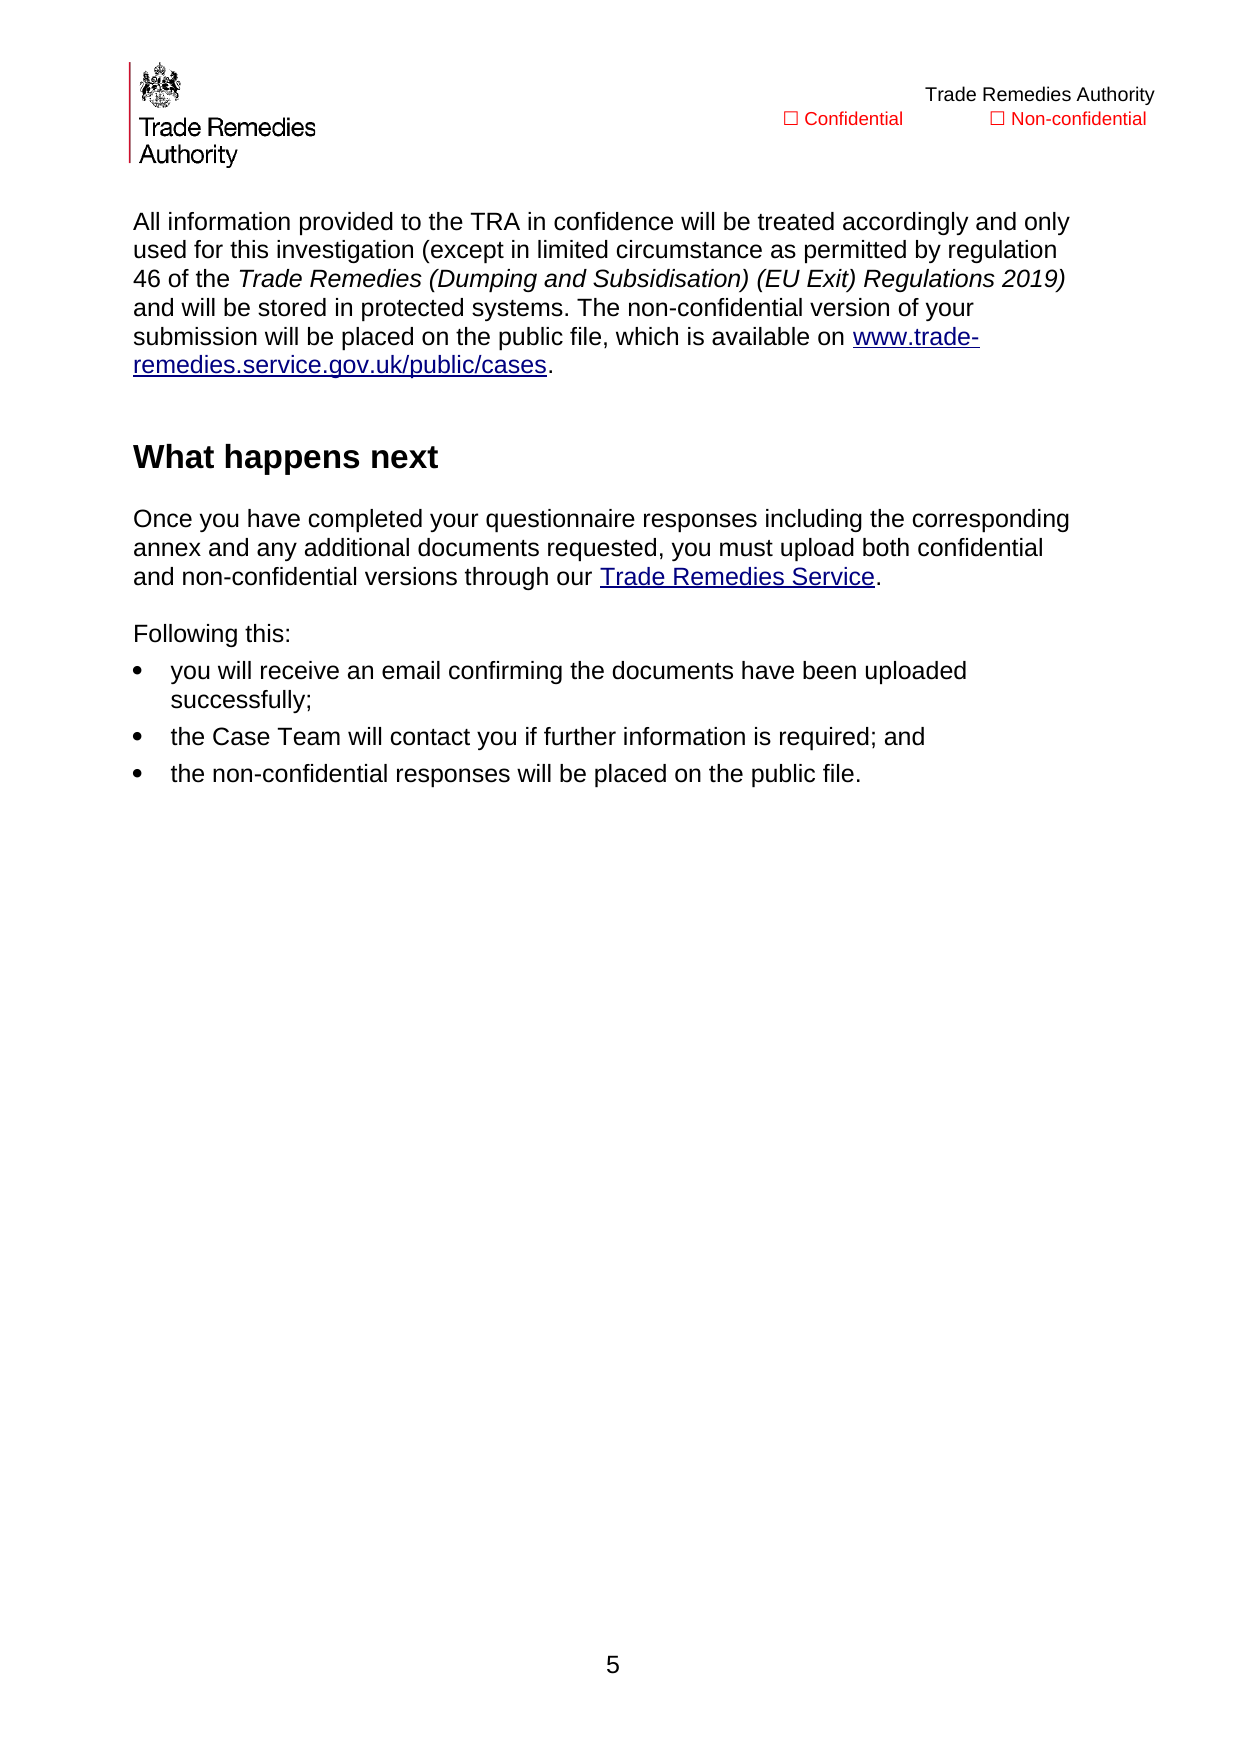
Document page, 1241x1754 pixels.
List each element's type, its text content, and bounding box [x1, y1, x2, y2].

text All information provided to the TRA in confidence will be treated accordingly and only used for this investigation (except in limited circumstance as permitted by regulation 46 of the Trade Remedies (Dumping and Subsidisation) (EU Exit) Regulations 2019) and will be stored in protected systems. The non-confidential version of your submission will be placed on the public file, which is available on www.trade-remedies.service.gov.uk/public/cases. [133, 207, 1093, 379]
text Once you have completed your questionnaire responses including the corresponding annex and any additional documents requested, you must upload both confidential and non-confidential versions through our Trade Remedies Service. [133, 504, 1093, 590]
list the non-confidential responses will be placed on the public file. [133, 759, 1093, 788]
text Following this: [133, 619, 1093, 648]
subtitle What happens next [133, 437, 1093, 475]
list you will receive an email confirming the documents have been uploaded successfully; [133, 656, 1093, 714]
list the Case Team will contact you if further information is required; and [133, 722, 1093, 751]
